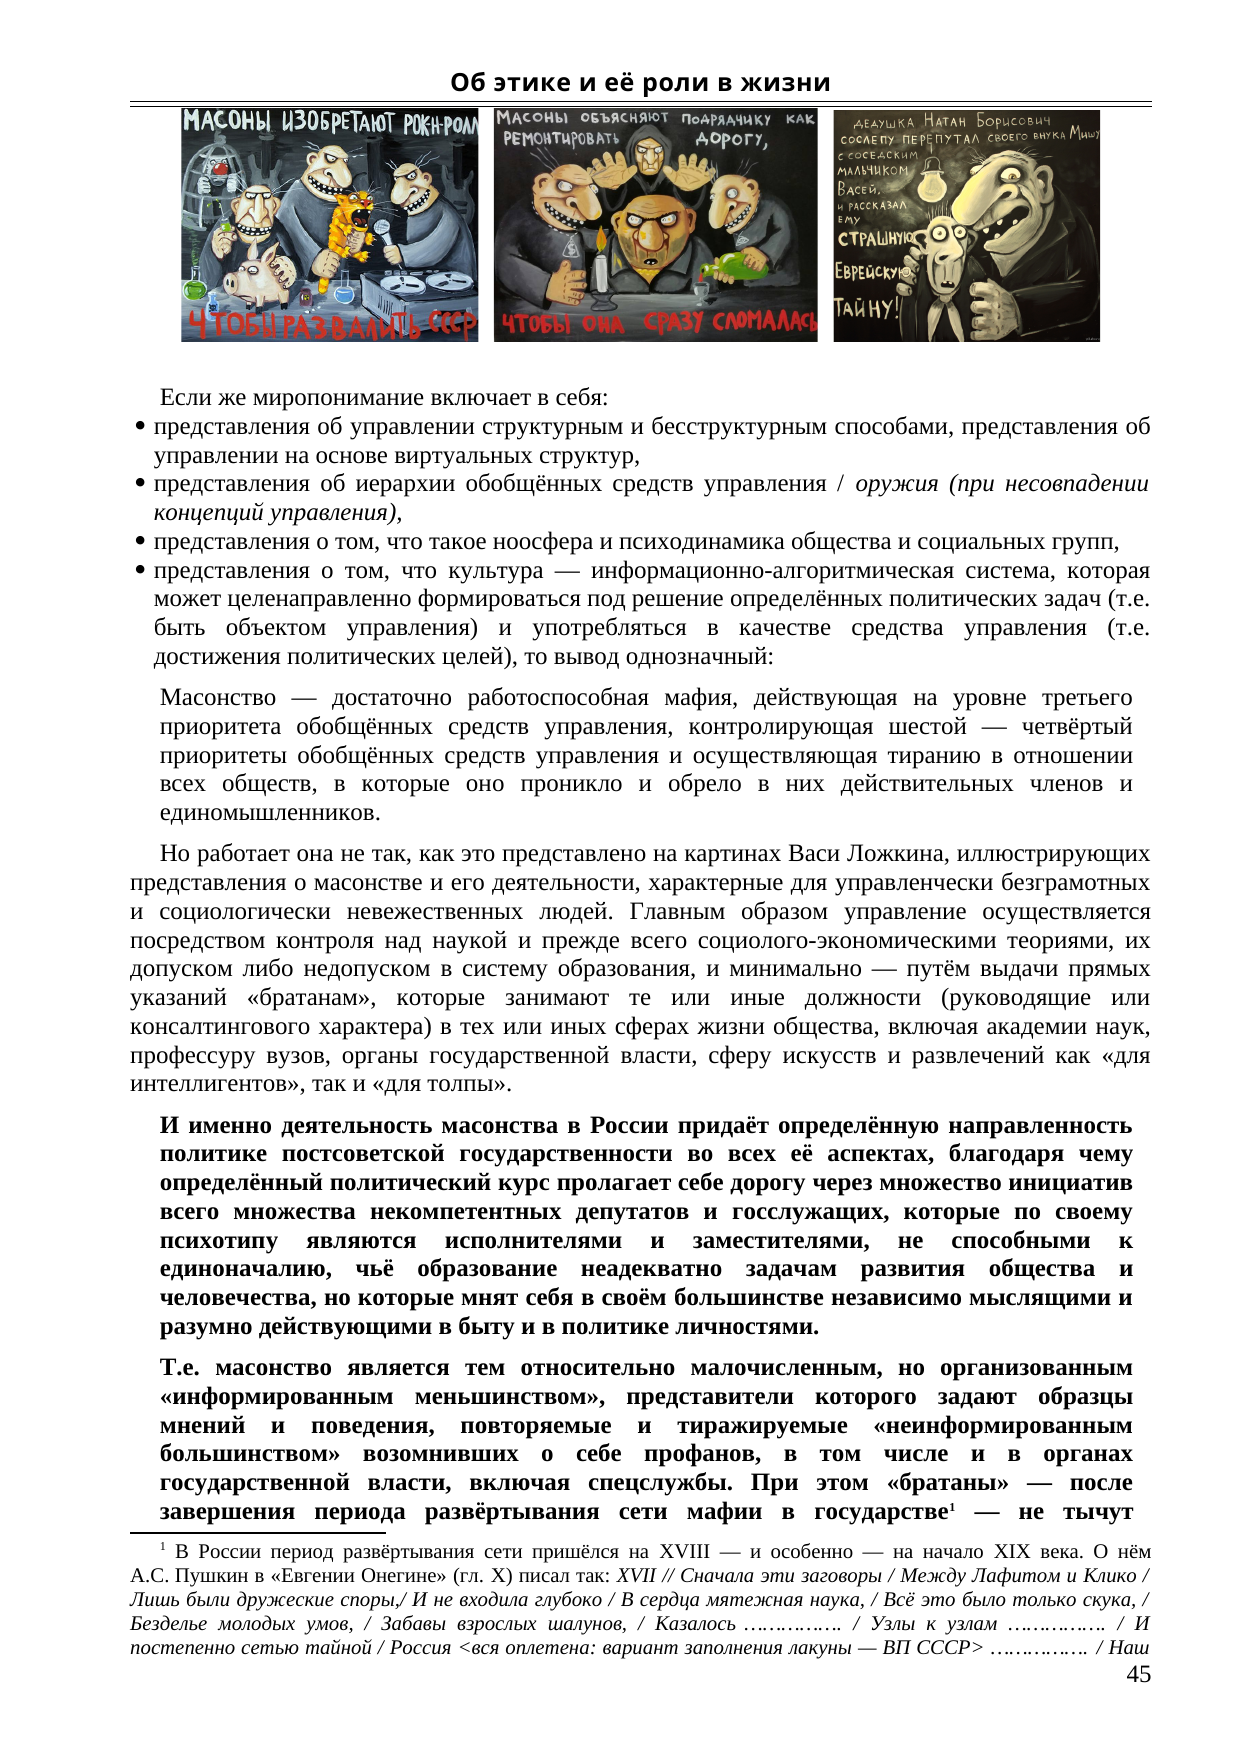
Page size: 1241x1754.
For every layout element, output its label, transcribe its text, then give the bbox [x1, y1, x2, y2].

text Масонство — достаточно работоспособная мафия, действующая на уровне третьего приоритета обобщённых средств управления, контролирующая шестой — четвёртый приоритеты обобщённых средств управления и осуществляющая тиранию в отношении всех обществ, в которые оно проникло и обрело в них действительных членов и единомышленников. [159, 682, 1134, 826]
text Т.е. масонство является тем относительно малочисленным, но организованным «информированным меньшинством», представители которого задают образцы мнений и поведения, повторяемые и тиражируемые «неинформированным большинством» возомнивших о себе профанов, в том числе и в органах государственной власти, включая спецслужбы. При этом «братаны» — после завершения периода развёртывания сети мафии в государстве — не тычут профанам в глаза везде и всюду свою символику, не хвастают друг перед другом и профанами своими степенями посвящения, а находят иные пути для манипулирования психикой профанов, а «братья» с более низкими степенями знают лично своих кураторов с более высокими степенями. В общем, 1) «все люди — братья в большей или меньшей степени, но видно это только после принятия определённого градуса», и 2) каждый работает в меру понимания на себя, а в меру разницы в понимании — на понимающих больше. [159, 1352, 1134, 1525]
text И именно деятельность масонства в России придаёт определённую направленность политике постсоветской государственности во всех её аспектах, благодаря чему определённый политический курс пролагает себе дорогу через множество инициатив всего множества некомпетентных депутатов и госслужащих, которые по своему психотипу являются исполнителями и заместителями, не способными к единоначалию, чьё образование неадекватно задачам развития общества и человечества, но которые мнят себя в своём большинстве независимо мыслящими и разумно действующими в быту и в политике личностями. [159, 1110, 1134, 1340]
picture [493, 108, 818, 342]
list представления об управлении структурным и бесструктурным способами, представления об управлении на основе виртуальных структур, [136, 411, 1152, 468]
list представления о том, что такое ноосфера и психодинамика общества и социальных групп, [136, 526, 1152, 555]
list представления о том, что культура — информационно-алгоритмическая система, которая может целенаправленно формироваться под решение определённых политических задач (т.е. быть объектом управления) и употребляться в качестве средства управления (т.е. достижения политических целей), то вывод однозначный: [136, 555, 1152, 670]
picture [833, 111, 1101, 342]
text Если же миропонимание включает в себя: [130, 382, 1152, 411]
list представления об иерархии обобщённых средств управления / оружия (при несовпадении концепций управления), [136, 468, 1152, 526]
picture [181, 108, 479, 342]
text Но работает она не так, как это представлено на картинах Васи Ложкина, иллюстрирующих представления о масонстве и его деятельности, характерные для управленчески безграмотных и социологически невежественных людей. Главным образом управление осуществляется посредством контроля над наукой и прежде всего социолого-экономическими теориями, их допуском либо недопуском в систему образования, и минимально — путём выдачи прямых указаний «братанам», которые занимают те или иные должности (руководящие или консалтингового характера) в тех или иных сферах жизни общества, включая академии наук, профессуру вузов, органы государственной власти, сферу искусств и развлечений как «для интеллигентов», так и «для толпы». [130, 838, 1152, 1097]
text В России период развёртывания сети пришёлся на XVIII — и особенно — на начало XIX века. О нём А.С. Пушкин в «Евгении Онегине» (гл. X) писал так: XVII // Сначала эти заговоры / Между Лафитом и Клико / Лишь были дружеские споры,/ И не входила глубоко / В сердца мятежная наука, / Всё это было только скука, / Безделье молодых умов, / Забавы взрослых шалунов, / Казалось ……………. / Узлы к узлам ……………. / И постепенно сетью тайной / Россия <вся оплетена: вариант заполнения лакуны — ВП СССР> ……………. / Наш [130, 1539, 1152, 1659]
